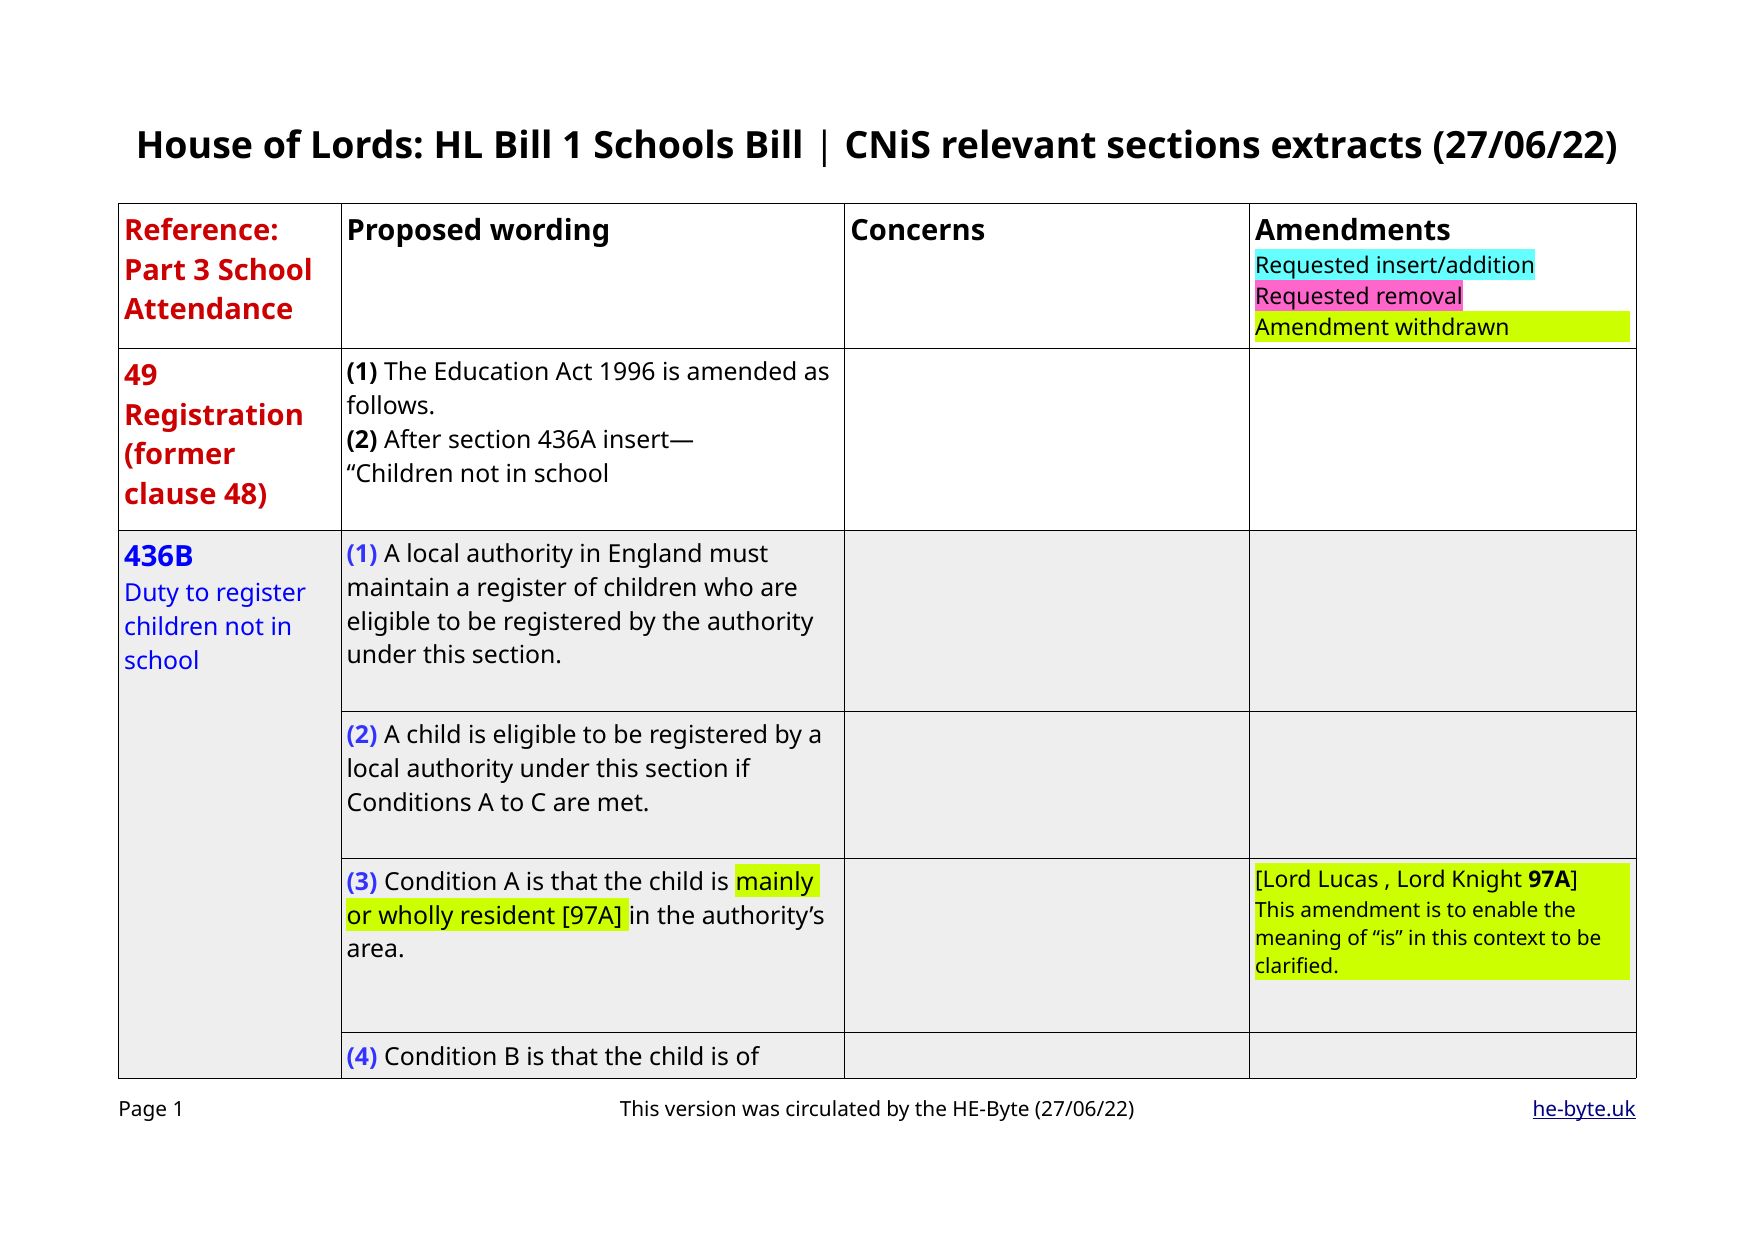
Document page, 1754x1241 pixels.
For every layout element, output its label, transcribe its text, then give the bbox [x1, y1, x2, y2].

table_cell [845, 349, 1249, 530]
text House of Lords: HL Bill 1 Schools Bill | CNiS relevant sections extracts (27/06/22) [118, 118, 1635, 169]
table_cell (1) The Education Act 1996 is amended as follows. (2) After section 436A insert— “Children not in school [342, 349, 844, 530]
table_cell (4) Condition B is that the child is of [342, 1033, 844, 1078]
table_cell (2) A child is eligible to be registered by a local authority under this section if Conditions A to C are met. [342, 712, 844, 858]
table_cell [845, 531, 1249, 711]
table_cell (1) A local authority in England must maintain a register of children who are eligible to be registered by the authority under this section. [342, 531, 844, 711]
table_cell (3) Condition A is that the child is mainly or wholly resident [97A] in the authority’s area. [342, 859, 844, 1032]
table_cell 436B Duty to register children not in school [119, 531, 341, 1078]
table_header Reference: Part 3 School Attendance [119, 204, 341, 348]
table_cell 49 Registration (former clause 48) [119, 349, 341, 530]
table_header Amendments Requested insert/addition Requested removal Amendment withdrawn [1250, 204, 1636, 348]
table_cell [845, 1033, 1249, 1078]
table_cell [1250, 349, 1636, 530]
table_cell [1250, 712, 1636, 858]
table_cell [845, 859, 1249, 1032]
table_header Concerns [845, 204, 1249, 348]
table_cell [1250, 531, 1636, 711]
table_header Proposed wording [342, 204, 844, 348]
table_cell [1250, 1033, 1636, 1078]
table_cell [Lord Lucas , Lord Knight 97A] This amendment is to enable the meaning of “is” in this context to be clarified. [1250, 859, 1636, 1032]
table_cell [845, 712, 1249, 858]
